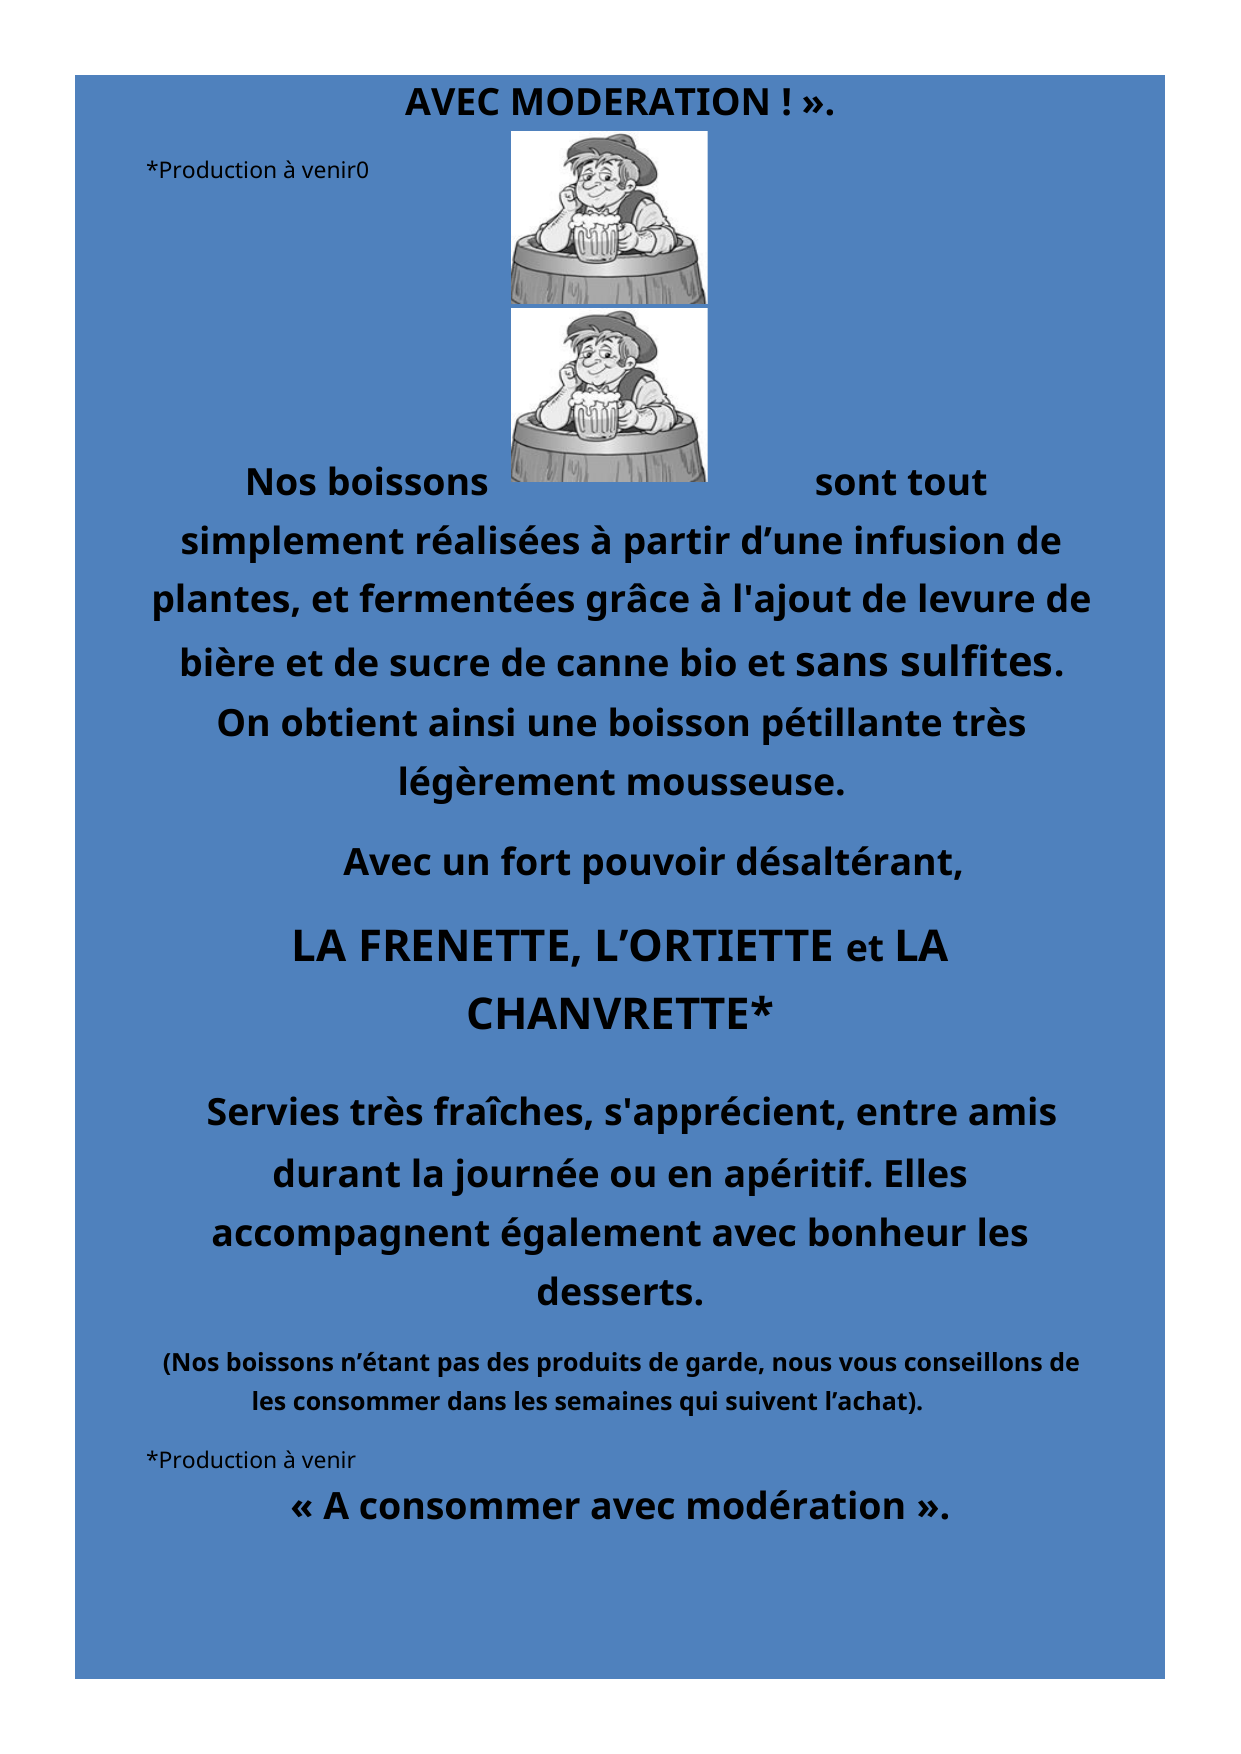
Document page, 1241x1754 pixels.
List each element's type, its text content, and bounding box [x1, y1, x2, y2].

text [708, 154, 1094, 186]
text *Production à venir [146, 1444, 1094, 1475]
text Nos boissons sont tout simplement réalisées à partir d’une infusion de plantes, et fermentées grâce à l'ajout de levure de bière et de sucre de canne bio et sans sulfites. On obtient ainsi une boisson pétillante très légèrement mousseuse. [149, 456, 1094, 806]
text « A consommer avec modération ». [146, 1479, 1094, 1531]
picture [511, 308, 708, 482]
text AVEC MODERATION ! ». [146, 75, 1094, 126]
text LA FRENETTE, L’ORTIETTE et LA CHANVRETTE* [146, 914, 1094, 1042]
text *Production à venir0 [146, 154, 511, 186]
text Servies très fraîches, s'apprécient, entre amis durant la journée ou en apéritif. Elles accompagnent également avec bonheur les desserts. [146, 1072, 1094, 1316]
text (Nos boissons n’étant pas des produits de garde, nous vous conseillons de les consommer dans les semaines qui suivent l’achat). [146, 1344, 1094, 1418]
text Avec un fort pouvoir désaltérant, [149, 835, 1094, 886]
picture [511, 131, 708, 304]
